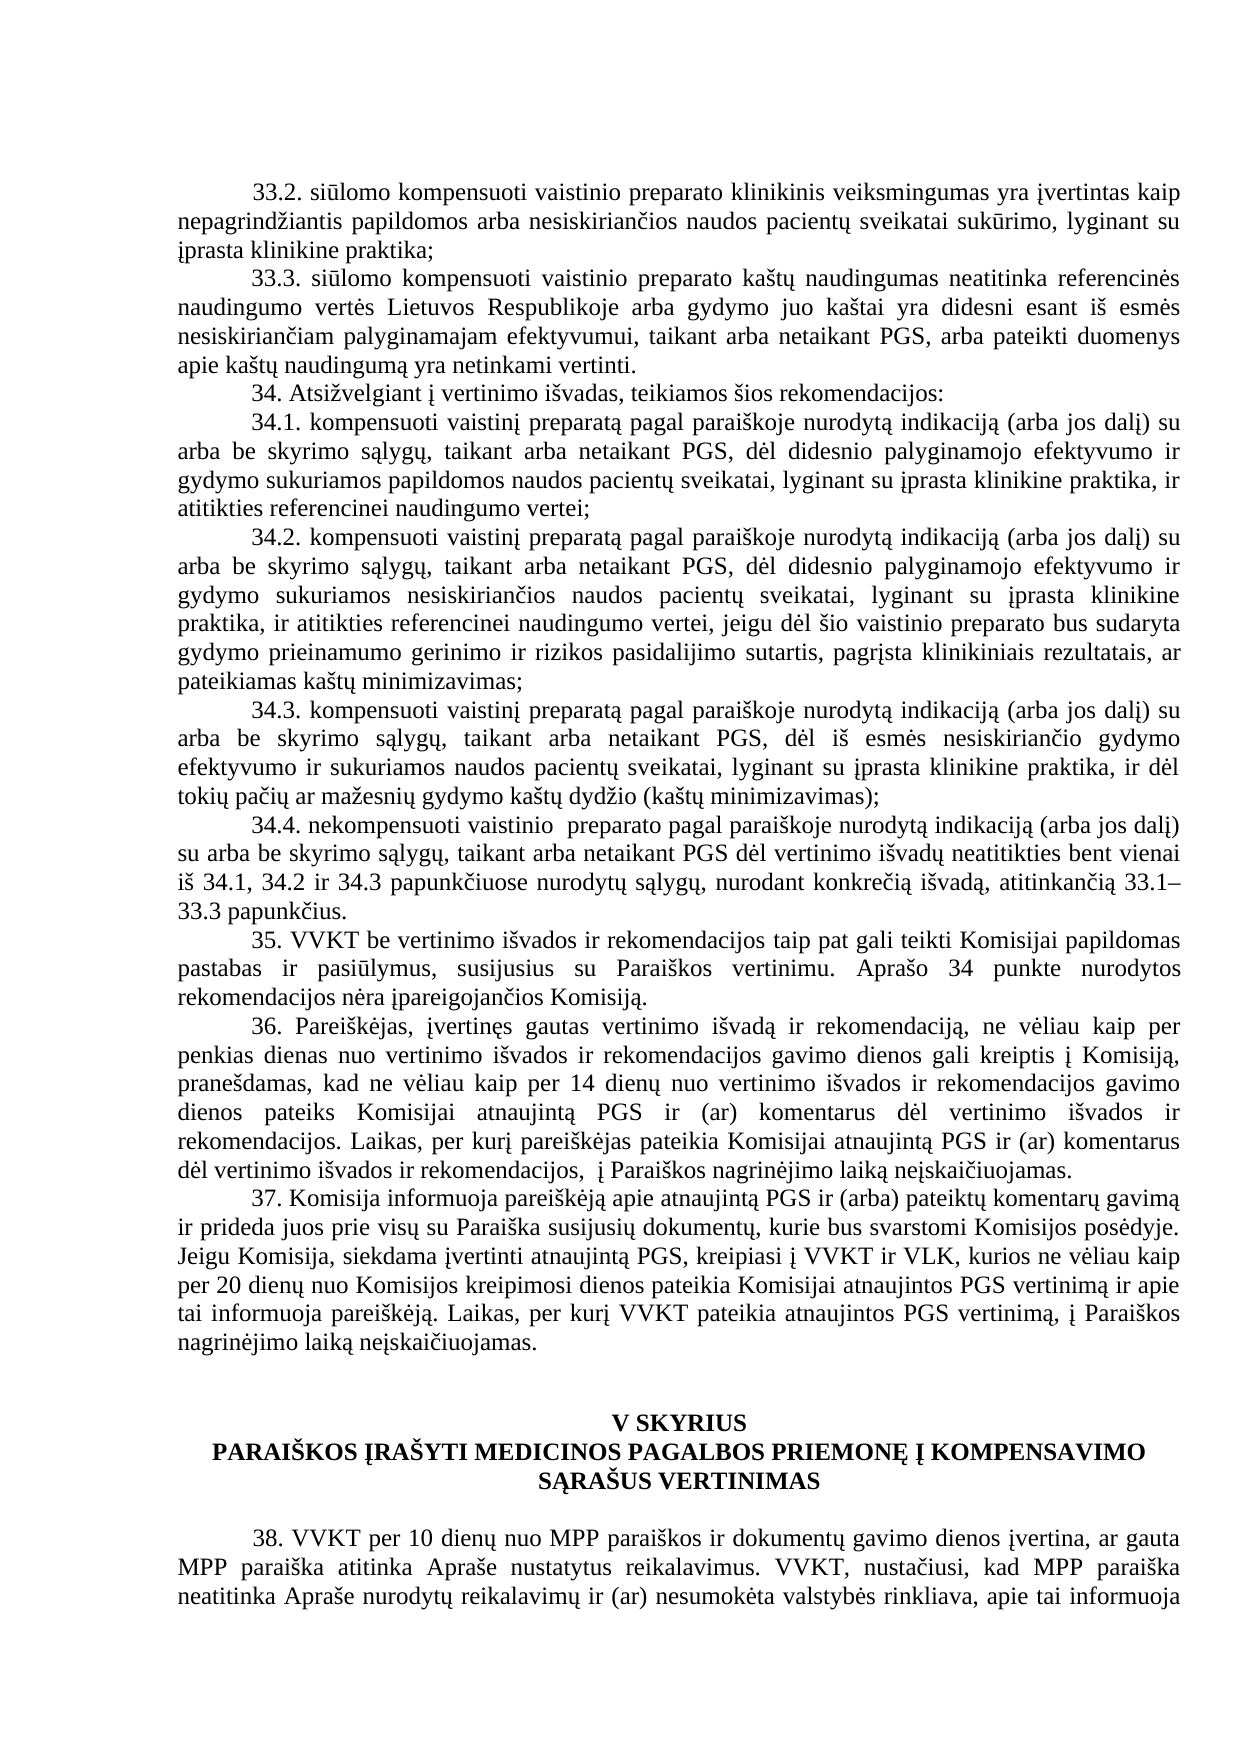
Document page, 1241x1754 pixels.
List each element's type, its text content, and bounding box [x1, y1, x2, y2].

text 34. Atsižvelgiant į vertinimo išvadas, teikiamos šios rekomendacijos: [177, 378, 1181, 407]
text PARAIŠKOS ĮRAŠYTI MEDICINOS PAGALBOS PRIEMONĘ Į KOMPENSAVIMO SĄRAŠUS VERTINIMAS [177, 1437, 1181, 1494]
text 36. Pareiškėjas, įvertinęs gautas vertinimo išvadą ir rekomendaciją, ne vėliau kaip per penkias dienas nuo vertinimo išvados ir rekomendacijos gavimo dienos gali kreiptis į Komisiją, pranešdamas, kad ne vėliau kaip per 14 dienų nuo vertinimo išvados ir rekomendacijos gavimo dienos pateiks Komisijai atnaujintą PGS ir (ar) komentarus dėl vertinimo išvados ir rekomendacijos. Laikas, per kurį pareiškėjas pateikia Komisijai atnaujintą PGS ir (ar) komentarus dėl vertinimo išvados ir rekomendacijos, į Paraiškos nagrinėjimo laiką neįskaičiuojamas. [177, 1011, 1181, 1183]
text 33.2. siūlomo kompensuoti vaistinio preparato klinikinis veiksmingumas yra įvertintas kaip nepagrindžiantis papildomos arba nesiskiriančios naudos pacientų sveikatai sukūrimo, lyginant su įprasta klinikine praktika; [177, 177, 1181, 263]
text 35. VVKT be vertinimo išvados ir rekomendacijos taip pat gali teikti Komisijai papildomas pastabas ir pasiūlymus, susijusius su Paraiškos vertinimu. Aprašo 34 punkte nurodytos rekomendacijos nėra įpareigojančios Komisiją. [177, 925, 1181, 1011]
text 34.1. kompensuoti vaistinį preparatą pagal paraiškoje nurodytą indikaciją (arba jos dalį) su arba be skyrimo sąlygų, taikant arba netaikant PGS, dėl didesnio palyginamojo efektyvumo ir gydymo sukuriamos papildomos naudos pacientų sveikatai, lyginant su įprasta klinikine praktika, ir atitikties referencinei naudingumo vertei; [177, 407, 1181, 522]
text 33.3. siūlomo kompensuoti vaistinio preparato kaštų naudingumas neatitinka referencinės naudingumo vertės Lietuvos Respublikoje arba gydymo juo kaštai yra didesni esant iš esmės nesiskiriančiam palyginamajam efektyvumui, taikant arba netaikant PGS, arba pateikti duomenys apie kaštų naudingumą yra netinkami vertinti. [177, 263, 1181, 378]
text 34.4. nekompensuoti vaistinio preparato pagal paraiškoje nurodytą indikaciją (arba jos dalį) su arba be skyrimo sąlygų, taikant arba netaikant PGS dėl vertinimo išvadų neatitikties bent vienai iš 34.1, 34.2 ir 34.3 papunkčiuose nurodytų sąlygų, nurodant konkrečią išvadą, atitinkančią 33.1–33.3 papunkčius. [177, 810, 1181, 925]
text 38. VVKT per 10 dienų nuo MPP paraiškos ir dokumentų gavimo dienos įvertina, ar gauta MPP paraiška atitinka Apraše nustatytus reikalavimus. VVKT, nustačiusi, kad MPP paraiška neatitinka Apraše nurodytų reikalavimų ir (ar) nesumokėta valstybės rinkliava, apie tai informuoja [177, 1523, 1181, 1609]
text 37. Komisija informuoja pareiškėją apie atnaujintą PGS ir (arba) pateiktų komentarų gavimą ir prideda juos prie visų su Paraiška susijusių dokumentų, kurie bus svarstomi Komisijos posėdyje. Jeigu Komisija, siekdama įvertinti atnaujintą PGS, kreipiasi į VVKT ir VLK, kurios ne vėliau kaip per 20 dienų nuo Komisijos kreipimosi dienos pateikia Komisijai atnaujintos PGS vertinimą ir apie tai informuoja pareiškėją. Laikas, per kurį VVKT pateikia atnaujintos PGS vertinimą, į Paraiškos nagrinėjimo laiką neįskaičiuojamas. [177, 1183, 1181, 1356]
text 34.3. kompensuoti vaistinį preparatą pagal paraiškoje nurodytą indikaciją (arba jos dalį) su arba be skyrimo sąlygų, taikant arba netaikant PGS, dėl iš esmės nesiskiriančio gydymo efektyvumo ir sukuriamos naudos pacientų sveikatai, lyginant su įprasta klinikine praktika, ir dėl tokių pačių ar mažesnių gydymo kaštų dydžio (kaštų minimizavimas); [177, 695, 1181, 810]
text V SKYRIUS [177, 1408, 1181, 1437]
text 34.2. kompensuoti vaistinį preparatą pagal paraiškoje nurodytą indikaciją (arba jos dalį) su arba be skyrimo sąlygų, taikant arba netaikant PGS, dėl didesnio palyginamojo efektyvumo ir gydymo sukuriamos nesiskiriančios naudos pacientų sveikatai, lyginant su įprasta klinikine praktika, ir atitikties referencinei naudingumo vertei, jeigu dėl šio vaistinio preparato bus sudaryta gydymo prieinamumo gerinimo ir rizikos pasidalijimo sutartis, pagrįsta klinikiniais rezultatais, ar pateikiamas kaštų minimizavimas; [177, 522, 1181, 695]
